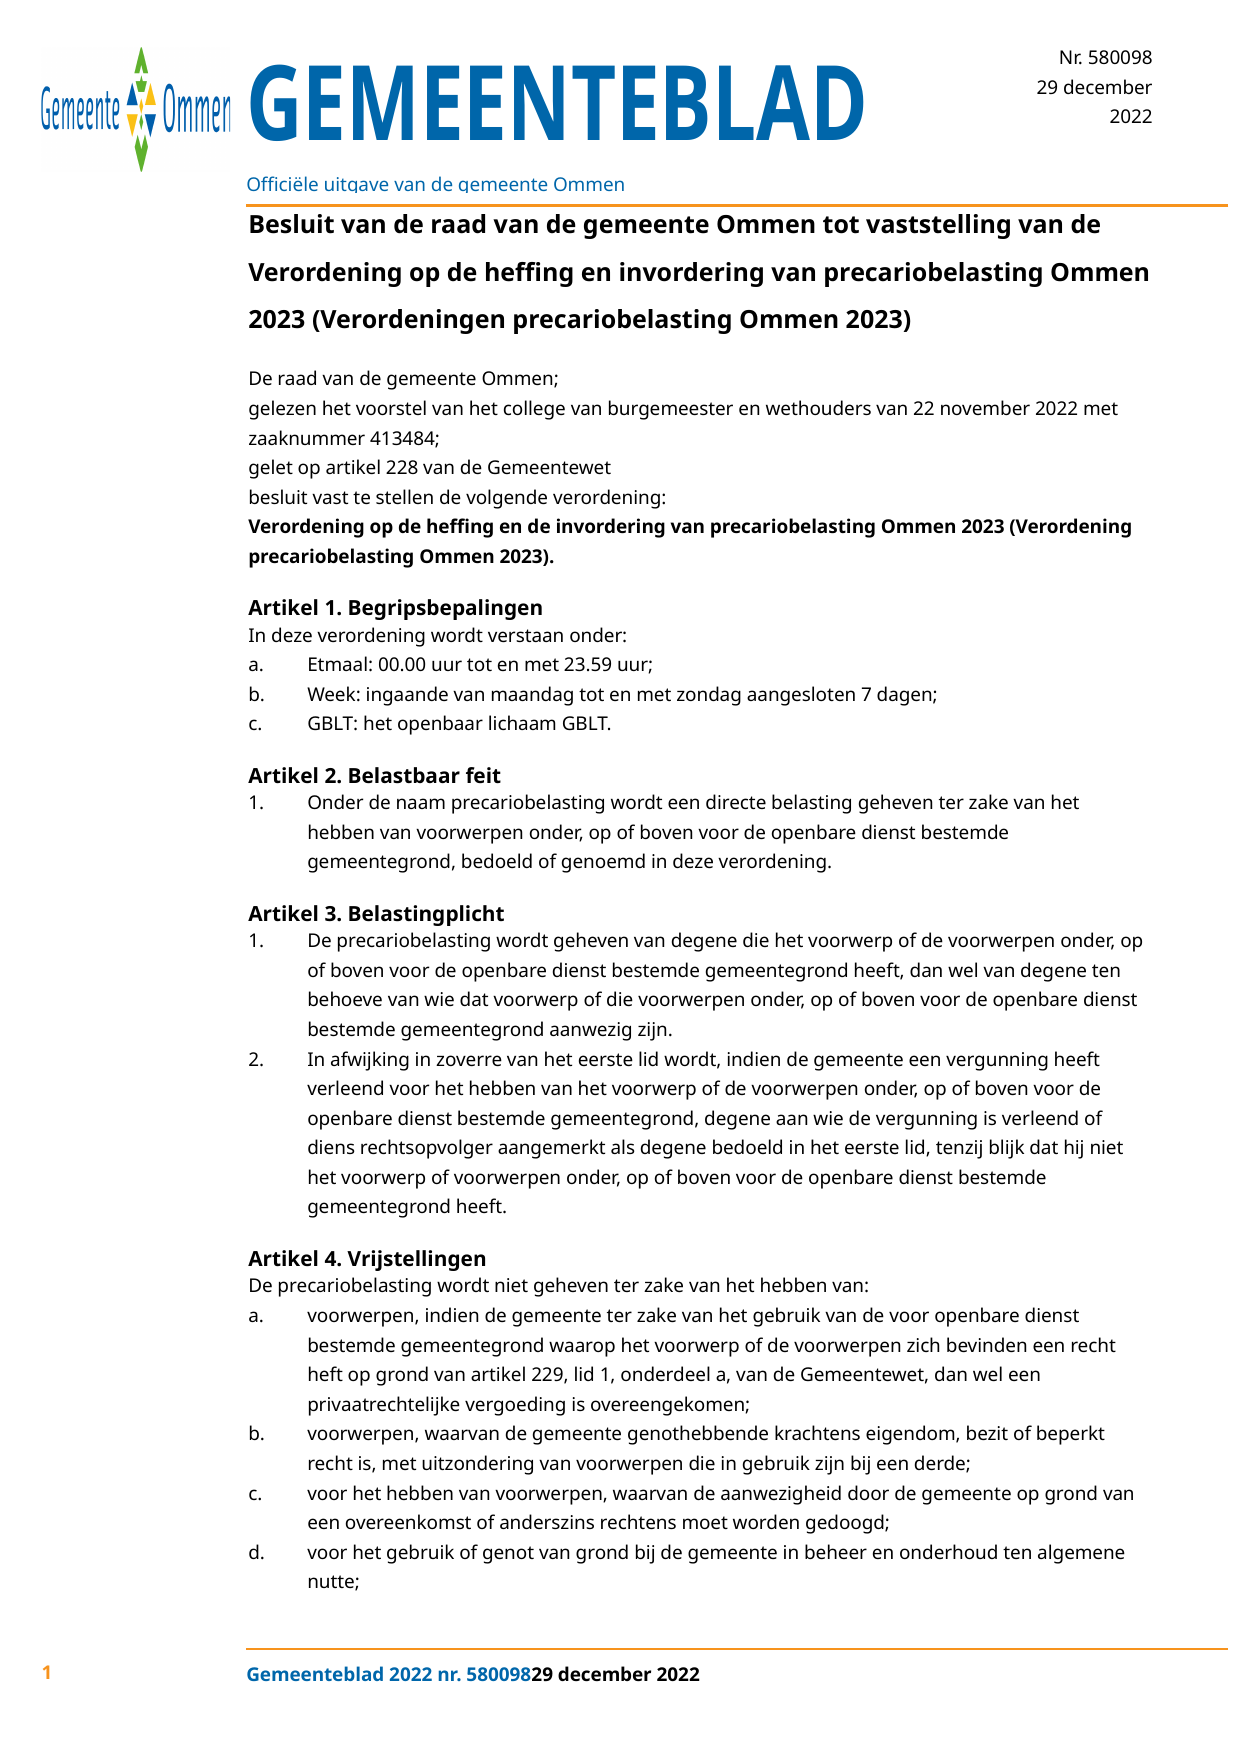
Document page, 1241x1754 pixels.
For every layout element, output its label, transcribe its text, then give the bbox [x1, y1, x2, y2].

list In afwijking in zoverre van het eerste lid wordt, indien de gemeente een vergunning heeft verleend voor het hebben van het voorwerp of de voorwerpen onder, op of boven voor de openbare dienst bestemde gemeentegrond, degene aan wie de vergunning is verleend of diens rechtsopvolger aangemerkt als degene bedoeld in het eerste lid, tenzij blijk dat hij niet het voorwerp of voorwerpen onder, op of boven voor de openbare dienst bestemde gemeentegrond heeft. [248, 1046, 1152, 1219]
list voor het hebben van voorwerpen, waarvan de aanwezigheid door de gemeente op grond van een overeenkomst of anderszins rechtens moet worden gedoogd; [248, 1480, 1152, 1535]
text Artikel 1. Begripsbepalingen [248, 593, 1152, 622]
text gelezen het voorstel van het college van burgemeester en wethouders van 22 november 2022 met zaaknummer 413484; [248, 395, 1152, 450]
list De precariobelasting wordt geheven van degene die het voorwerp of de voorwerpen onder, op of boven voor de openbare dienst bestemde gemeentegrond heeft, dan wel van degene ten behoeve van wie dat voorwerp of die voorwerpen onder, op of boven voor de openbare dienst bestemde gemeentegrond aanwezig zijn. [248, 927, 1152, 1042]
text Artikel 3. Belastingplicht [248, 899, 1152, 927]
text In deze verordening wordt verstaan onder: [248, 622, 1152, 648]
picture [41, 47, 231, 172]
text Besluit van de raad van de gemeente Ommen tot vaststelling van de Verordening op de heffing en invordering van precariobelasting Ommen 2023 (Verordeningen precariobelasting Ommen 2023) [248, 207, 1152, 336]
text Artikel 4. Vrijstellingen [248, 1244, 1152, 1273]
list GBLT: het openbaar lichaam GBLT. [248, 711, 1152, 736]
text Verordening op de heffing en de invordering van precariobelasting Ommen 2023 (Verordening precariobelasting Ommen 2023). [248, 513, 1152, 569]
list voorwerpen, indien de gemeente ter zake van het gebruik van de voor openbare dienst bestemde gemeentegrond waarop het voorwerp of de voorwerpen zich bevinden een recht heft op grond van artikel 229, lid 1, onderdeel a, van de Gemeentewet, dan wel een privaatrechtelijke vergoeding is overeengekomen; [248, 1302, 1152, 1417]
text De raad van de gemeente Ommen; [248, 366, 1152, 391]
list voor het gebruik of genot van grond bij de gemeente in beheer en onderhoud ten algemene nutte; [248, 1539, 1152, 1594]
list Onder de naam precariobelasting wordt een directe belasting geheven ter zake van het hebben van voorwerpen onder, op of boven voor de openbare dienst bestemde gemeentegrond, bedoeld of genoemd in deze verordening. [248, 789, 1152, 874]
text De precariobelasting wordt niet geheven ter zake van het hebben van: [248, 1273, 1152, 1298]
text gelet op artikel 228 van de Gemeentewet [248, 454, 1152, 480]
text besluit vast te stellen de volgende verordening: [248, 484, 1152, 509]
list Week: ingaande van maandag tot en met zondag aangesloten 7 dagen; [248, 681, 1152, 707]
list voorwerpen, waarvan de gemeente genothebbende krachtens eigendom, bezit of beperkt recht is, met uitzondering van voorwerpen die in gebruik zijn bij een derde; [248, 1421, 1152, 1476]
list Etmaal: 00.00 uur tot en met 23.59 uur; [248, 651, 1152, 677]
text Artikel 2. Belastbaar feit [248, 761, 1152, 789]
